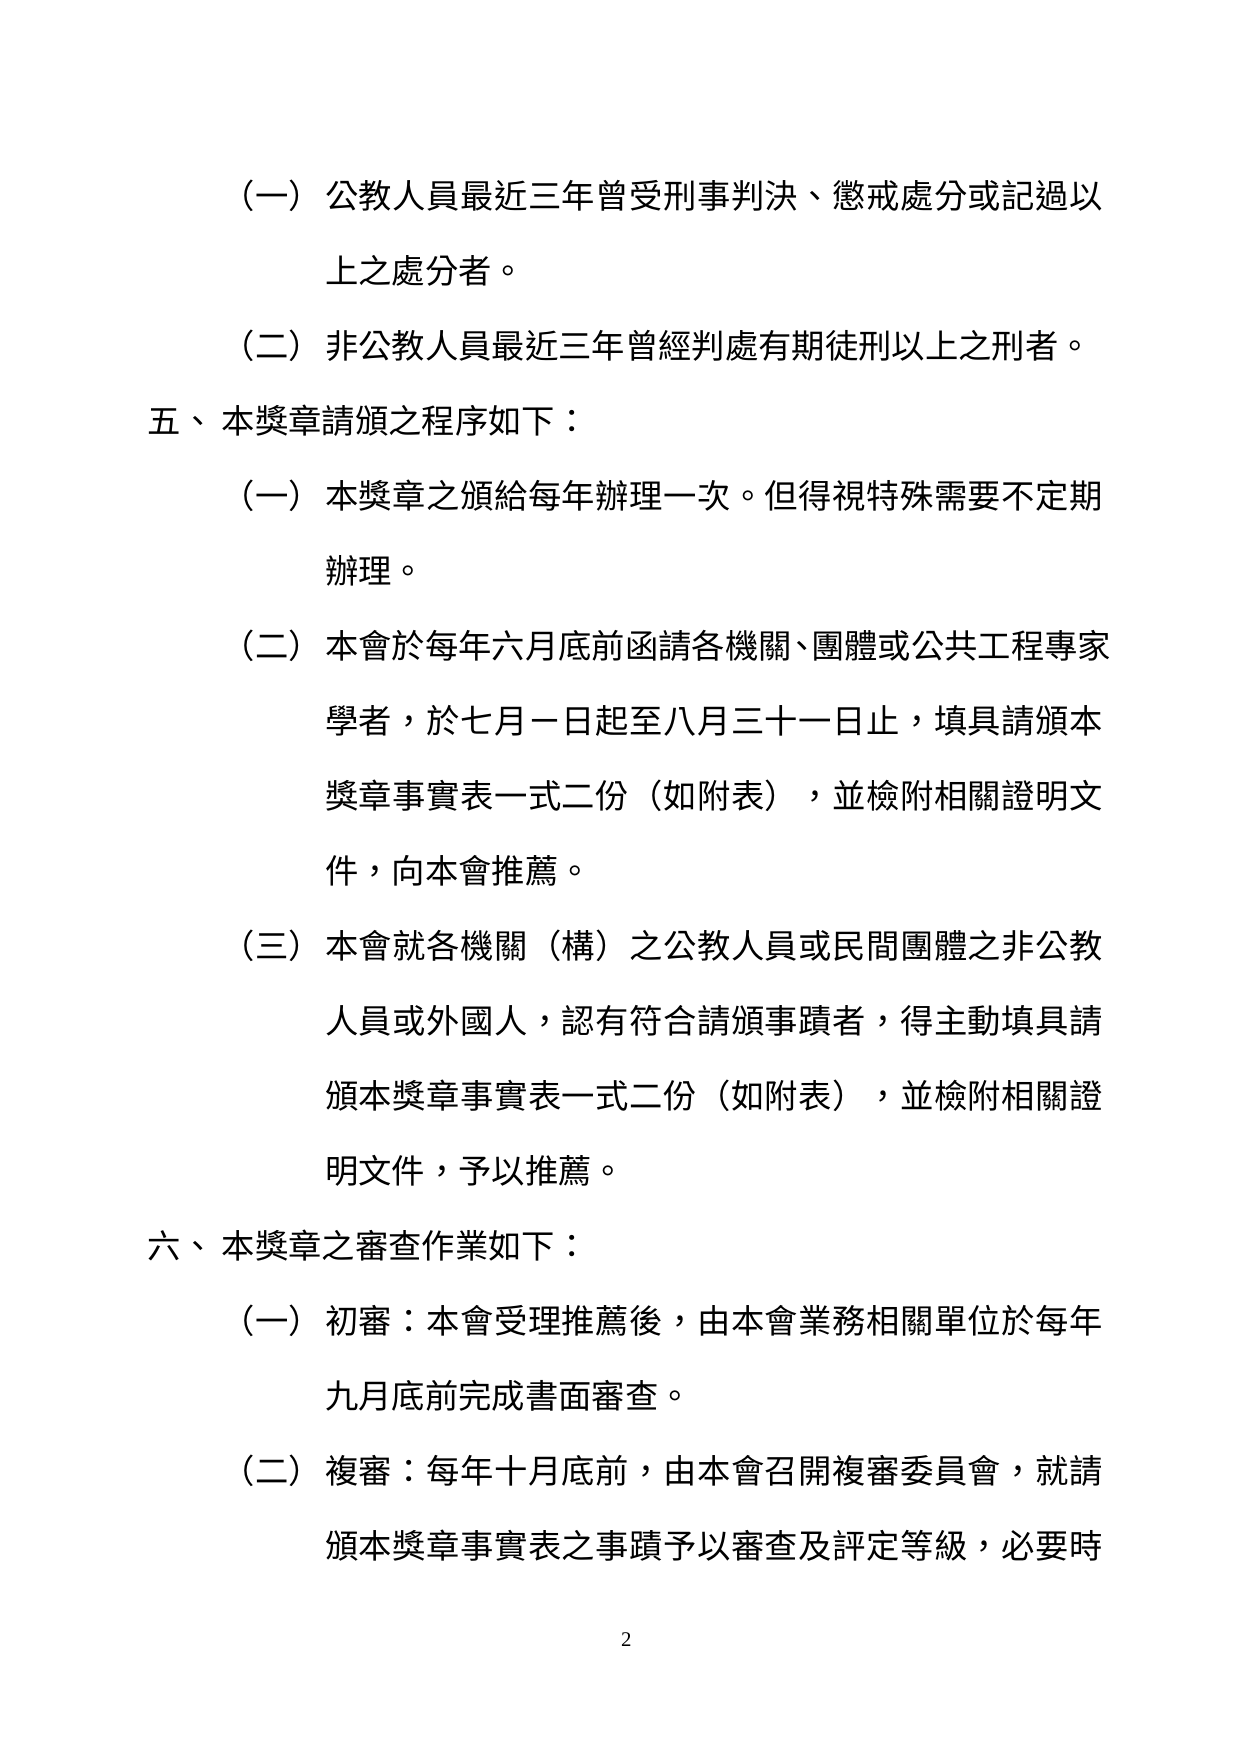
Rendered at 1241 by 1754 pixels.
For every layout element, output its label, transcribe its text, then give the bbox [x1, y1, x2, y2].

list 本會於每年六月底前函請各機關、團體或公共工程專家、學者，於七月ㄧ日起至八月三十一日止，填具請頒本獎章事實表一式二份（如附表），並檢附相關證明文件，向本會推薦。 [222, 606, 1104, 906]
list 非公教人員最近三年曾經判處有期徒刑以上之刑者。 [222, 306, 1104, 381]
list 複審：每年十月底前，由本會召開複審委員會，就請頒本獎章事實表之事蹟予以審查及評定等級，必要時 [222, 1431, 1104, 1581]
list 本獎章請頒之程序如下： [148, 381, 1104, 456]
list 本獎章之頒給每年辦理一次。但得視特殊需要不定期辦理。 [222, 456, 1104, 606]
list 本會就各機關（構）之公教人員或民間團體之非公教人員或外國人，認有符合請頒事蹟者，得主動填具請頒本獎章事實表一式二份（如附表），並檢附相關證明文件，予以推薦。 [222, 906, 1104, 1206]
list 公教人員最近三年曾受刑事判決、懲戒處分或記過以上之處分者。 [222, 156, 1104, 306]
list 初審：本會受理推薦後，由本會業務相關單位於每年九月底前完成書面審查。 [222, 1281, 1104, 1431]
list 本獎章之審查作業如下： [148, 1206, 1104, 1281]
